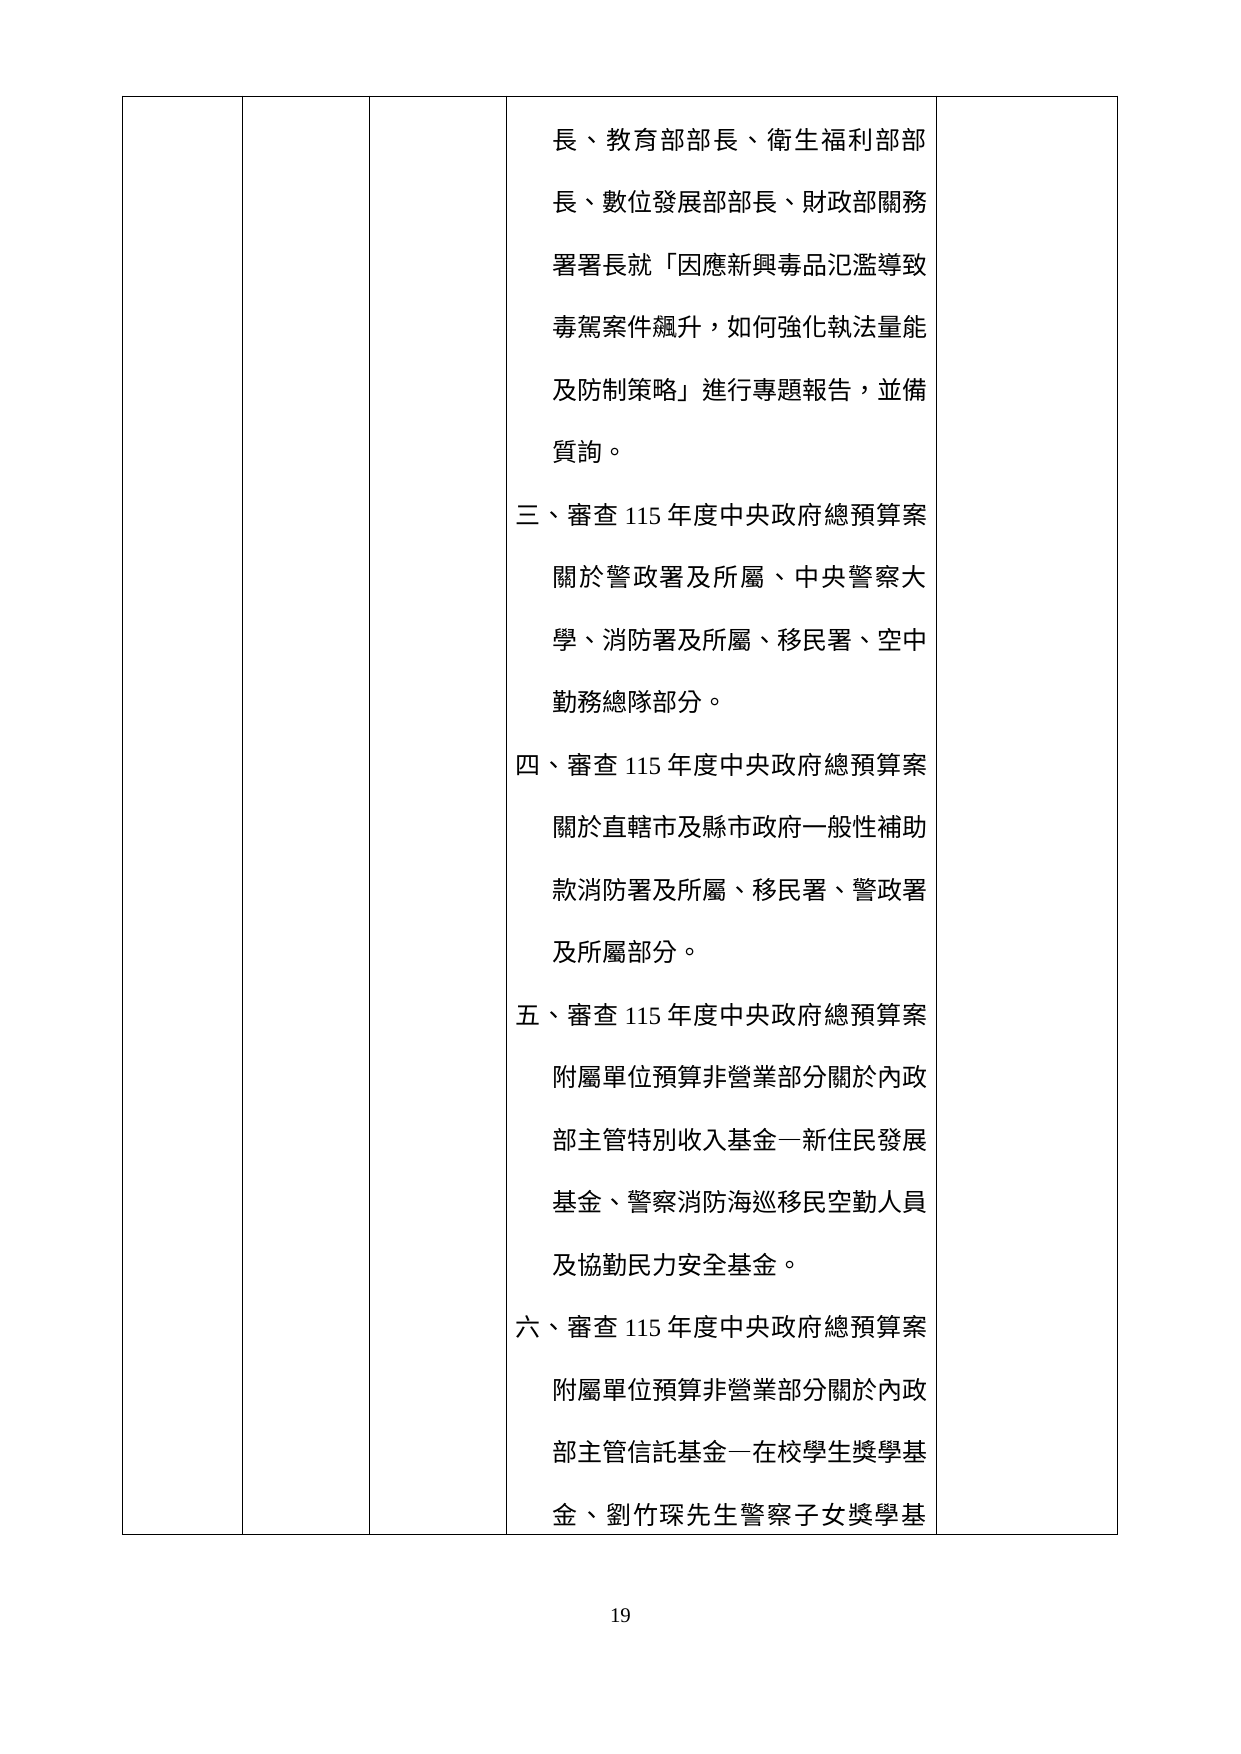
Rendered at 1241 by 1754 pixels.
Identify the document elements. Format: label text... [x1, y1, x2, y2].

table_cell [123, 97, 242, 1534]
table_cell [370, 97, 506, 1534]
table_cell [243, 97, 369, 1534]
table_cell [937, 97, 1117, 1534]
table_cell 長、教育部部長、衛生福利部部長、數位發展部部長、財政部關務署署長就「因應新興毒品氾濫導致毒駕案件飆升，如何強化執法量能及防制策略」進行專題報告，並備質詢。 三、審查115年度中央政府總預算案關於警政署及所屬、中央警察大學、消防署及所屬、移民署、空中勤務總隊部分。 四、審查115年度中央政府總預算案關於直轄市及縣市政府一般性補助款消防署及所屬、移民署、警政署及所屬部分。 五、審查115年度中央政府總預算案附屬單位預算非營業部分關於內政部主管特別收入基金—新住民發展基金、警察消防海巡移民空勤人員及協勤民力安全基金。 六、審查115年度中央政府總預算案附屬單位預算非營業部分關於內政部主管信託基金—在校學生獎學基金、劉竹琛先生警察子女獎學基 [507, 97, 936, 1534]
